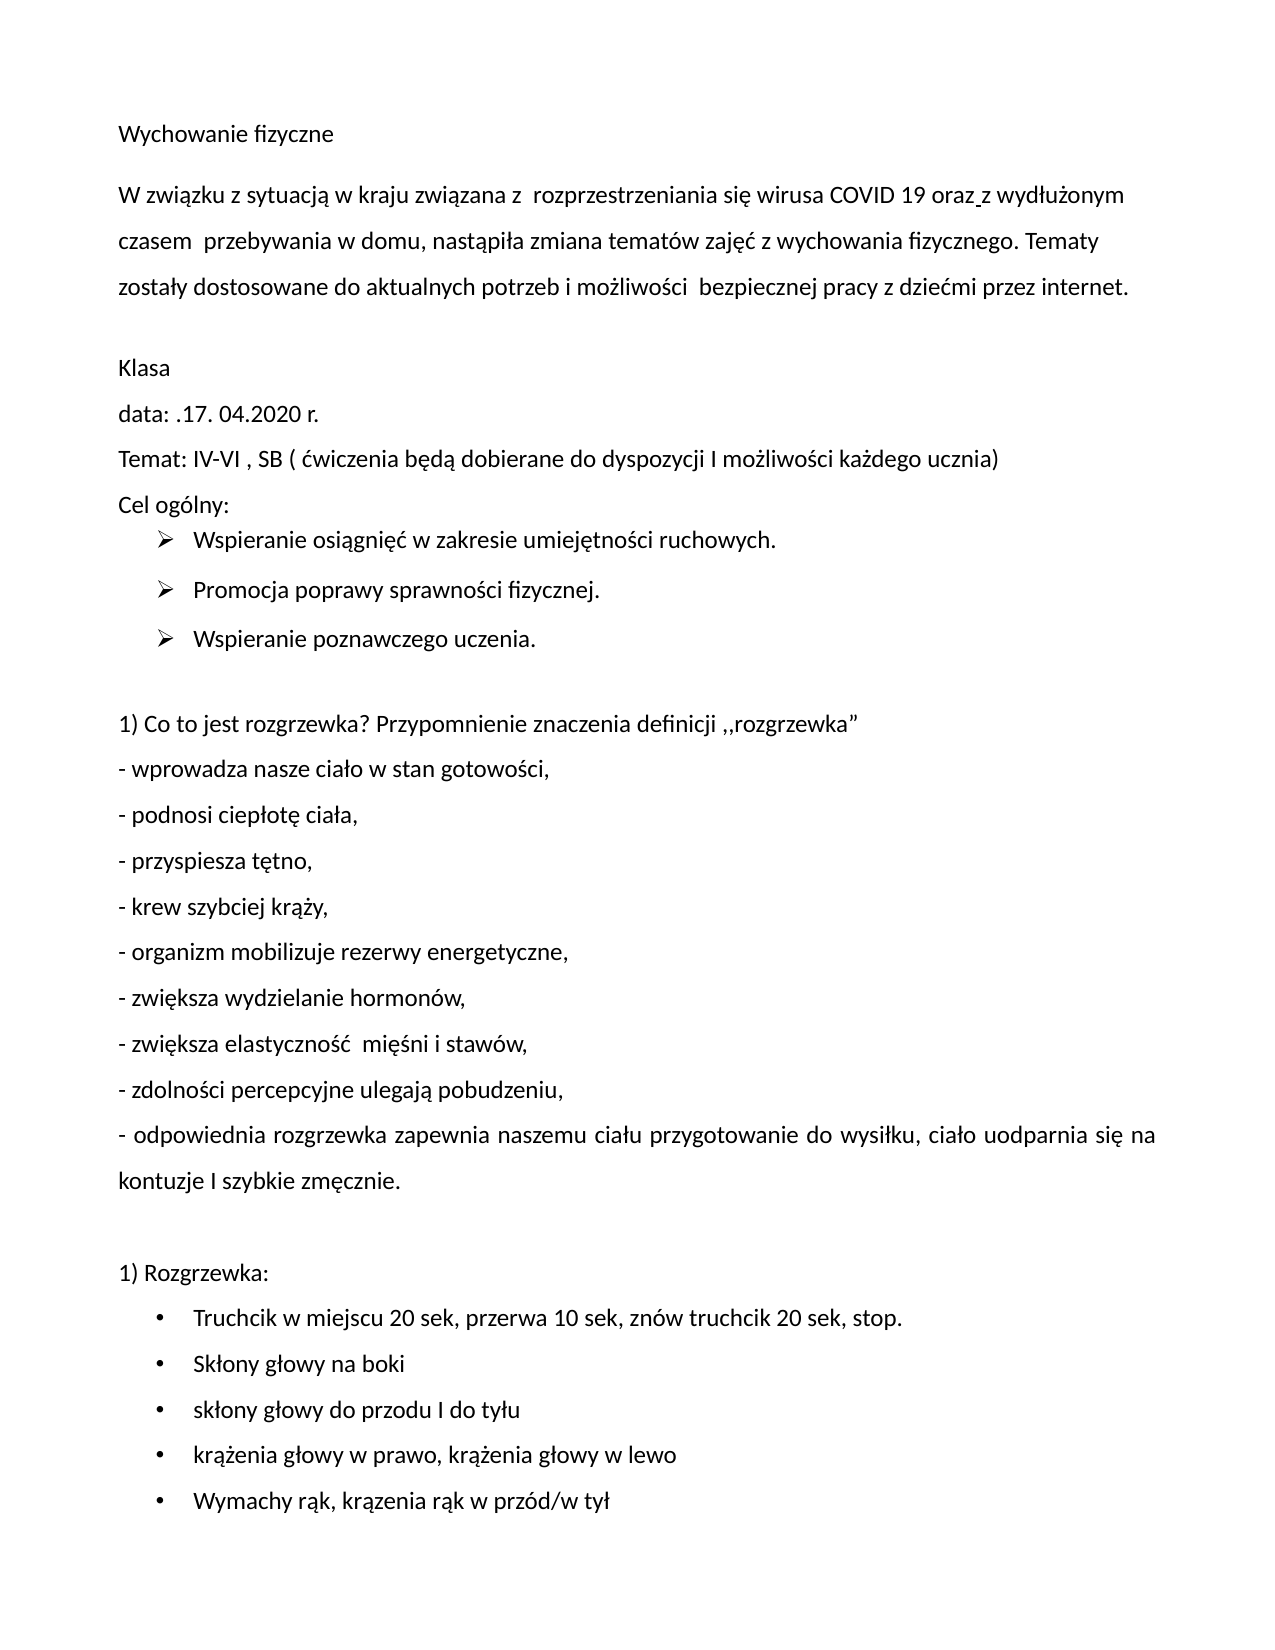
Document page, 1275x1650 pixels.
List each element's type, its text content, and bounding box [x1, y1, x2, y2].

text W związku z sytuacją w kraju związana z rozprzestrzeniania się wirusa COVID 19 oraz z wydłużonym czasem przebywania w domu, nastąpiła zmiana tematów zajęć z wychowania fizycznego. Tematy zostały dostosowane do aktualnych potrzeb i możliwości bezpiecznej pracy z dziećmi przez internet. [118, 179, 1157, 301]
list Wymachy rąk, krązenia rąk w przód/w tył [156, 1485, 1157, 1516]
text Cel ogólny: [118, 489, 1157, 520]
text - zdolności percepcyjne ulegają pobudzeniu, [118, 1074, 1157, 1104]
text Wychowanie fizyczne [118, 118, 1157, 149]
text Temat: IV-VI , SB ( ćwiczenia będą dobierane do dyspozycji I możliwości każdego ucznia) [118, 443, 1157, 474]
list Wspieranie osiągnięć w zakresie umiejętności ruchowych. [156, 524, 1157, 555]
text data: .17. 04.2020 r. [118, 398, 1157, 428]
text 1) Co to jest rozgrzewka? Przypomnienie znaczenia definicji ,,rozgrzewka” [118, 708, 1157, 738]
list skłony głowy do przodu I do tyłu [156, 1394, 1157, 1424]
text Klasa [118, 352, 1157, 382]
text - krew szybciej krąży, [118, 891, 1157, 921]
list Promocja poprawy sprawności fizycznej. [156, 574, 1157, 604]
text - odpowiednia rozgrzewka zapewnia naszemu ciału przygotowanie do wysiłku, ciało uodparnia się na kontuzje I szybkie zmęcznie. [118, 1119, 1157, 1196]
text - organizm mobilizuje rezerwy energetyczne, [118, 937, 1157, 967]
list krążenia głowy w prawo, krążenia głowy w lewo [156, 1439, 1157, 1470]
text 1) Rozgrzewka: [118, 1257, 1157, 1287]
text - zwiększa elastyczność mięśni i stawów, [118, 1028, 1157, 1058]
text - zwiększa wydzielanie hormonów, [118, 982, 1157, 1013]
text - podnosi ciepłotę ciała, [118, 799, 1157, 830]
list Truchcik w miejscu 20 sek, przerwa 10 sek, znów truchcik 20 sek, stop. [156, 1302, 1157, 1333]
list Skłony głowy na boki [156, 1348, 1157, 1379]
text - wprowadza nasze ciało w stan gotowości, [118, 754, 1157, 784]
text - przyspiesza tętno, [118, 845, 1157, 876]
list Wspieranie poznawczego uczenia. [156, 623, 1157, 654]
